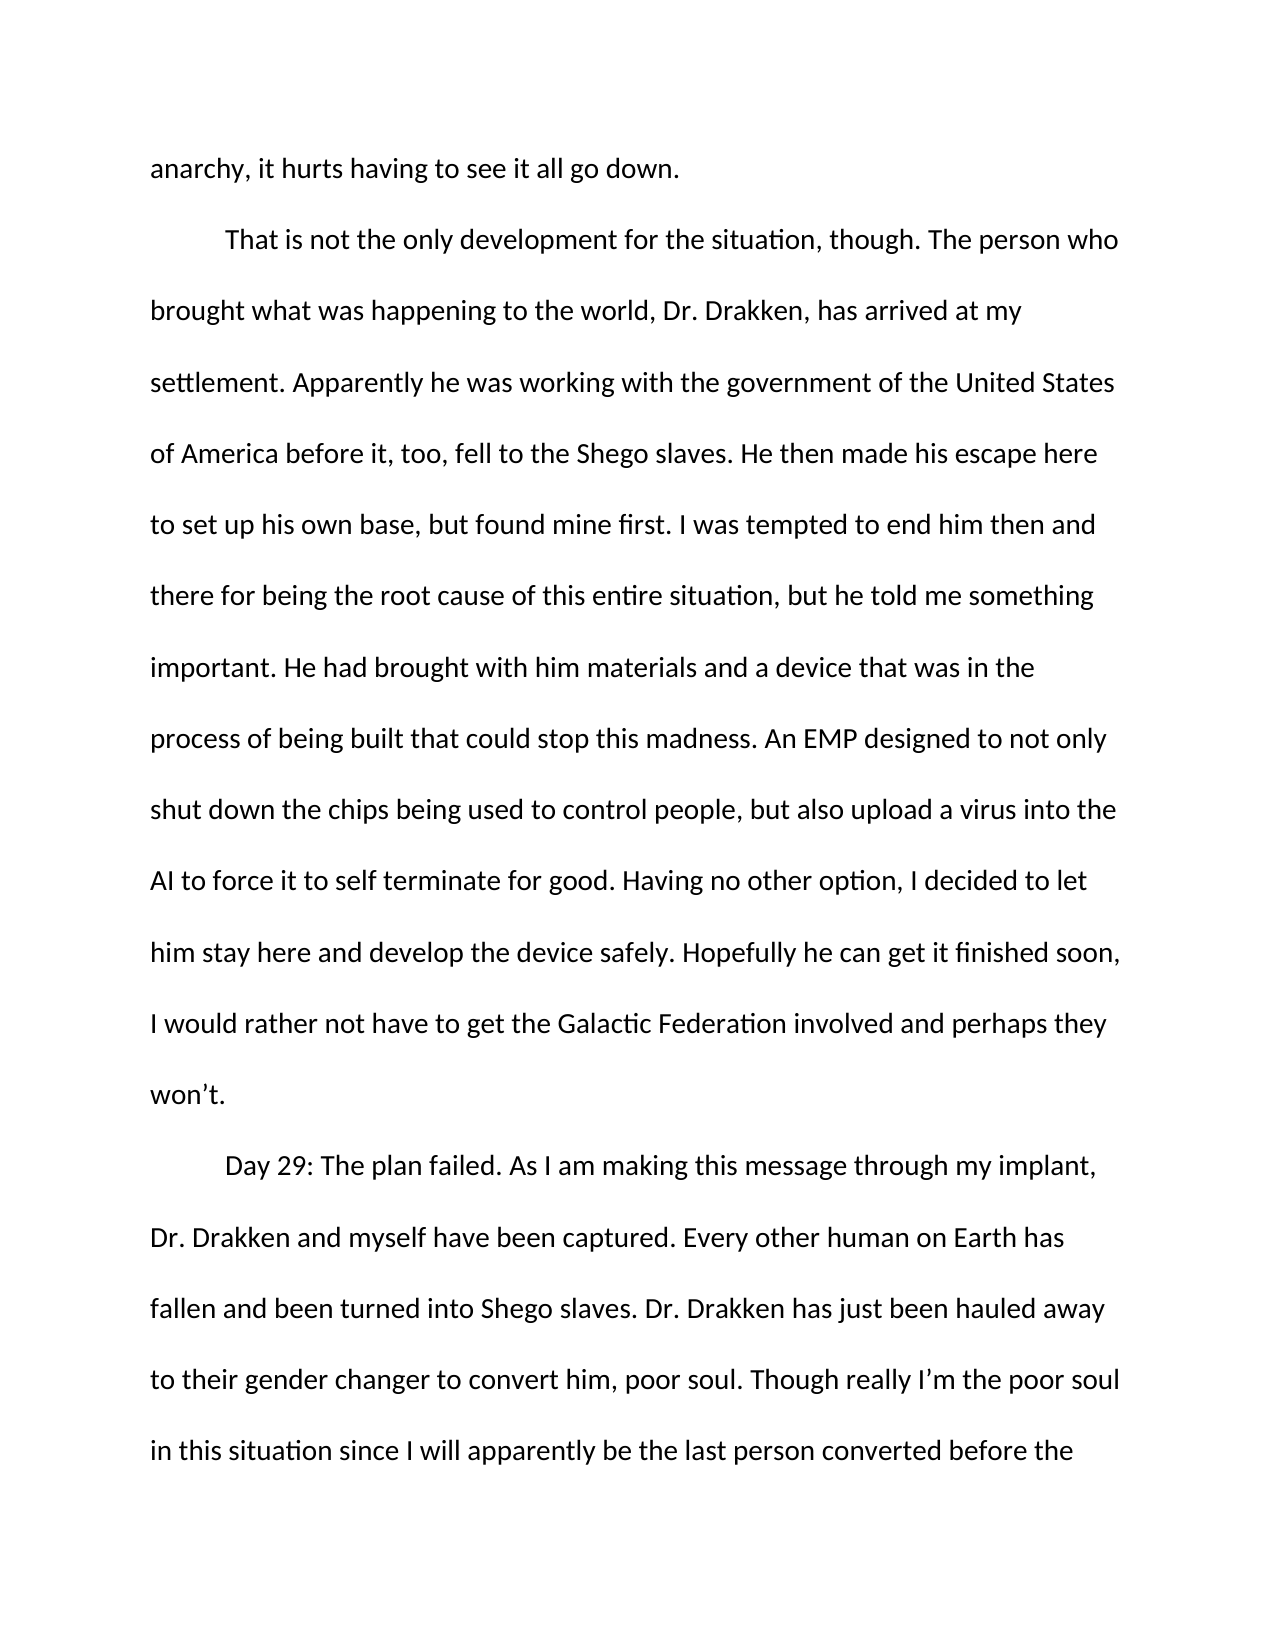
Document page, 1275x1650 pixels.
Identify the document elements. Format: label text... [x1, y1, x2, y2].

text anarchy, it hurts having to see it all go down. [150, 150, 1125, 186]
text Day 29: The plan failed. As I am making this message through my implant, Dr. Drakken and myself have been captured. Every other human on Earth has fallen and been turned into Shego slaves. Dr. Drakken has just been hauled away to their gender changer to convert him, poor soul. Though really I’m the poor soul in this situation since I will apparently be the last person converted before the [150, 1147, 1125, 1468]
text That is not the only development for the situation, though. The person who brought what was happening to the world, Dr. Drakken, has arrived at my settlement. Apparently he was working with the government of the United States of America before it, too, fell to the Shego slaves. He then made his escape here to set up his own base, but found mine first. I was tempted to end him then and there for being the root cause of this entire situation, but he told me something important. He had brought with him materials and a device that was in the process of being built that could stop this madness. An EMP designed to not only shut down the chips being used to control people, but also upload a virus into the AI to force it to self terminate for good. Having no other option, I decided to let him stay here and develop the device safely. Hopefully he can get it finished soon, I would rather not have to get the Galactic Federation involved and perhaps they won’t. [150, 221, 1125, 1112]
